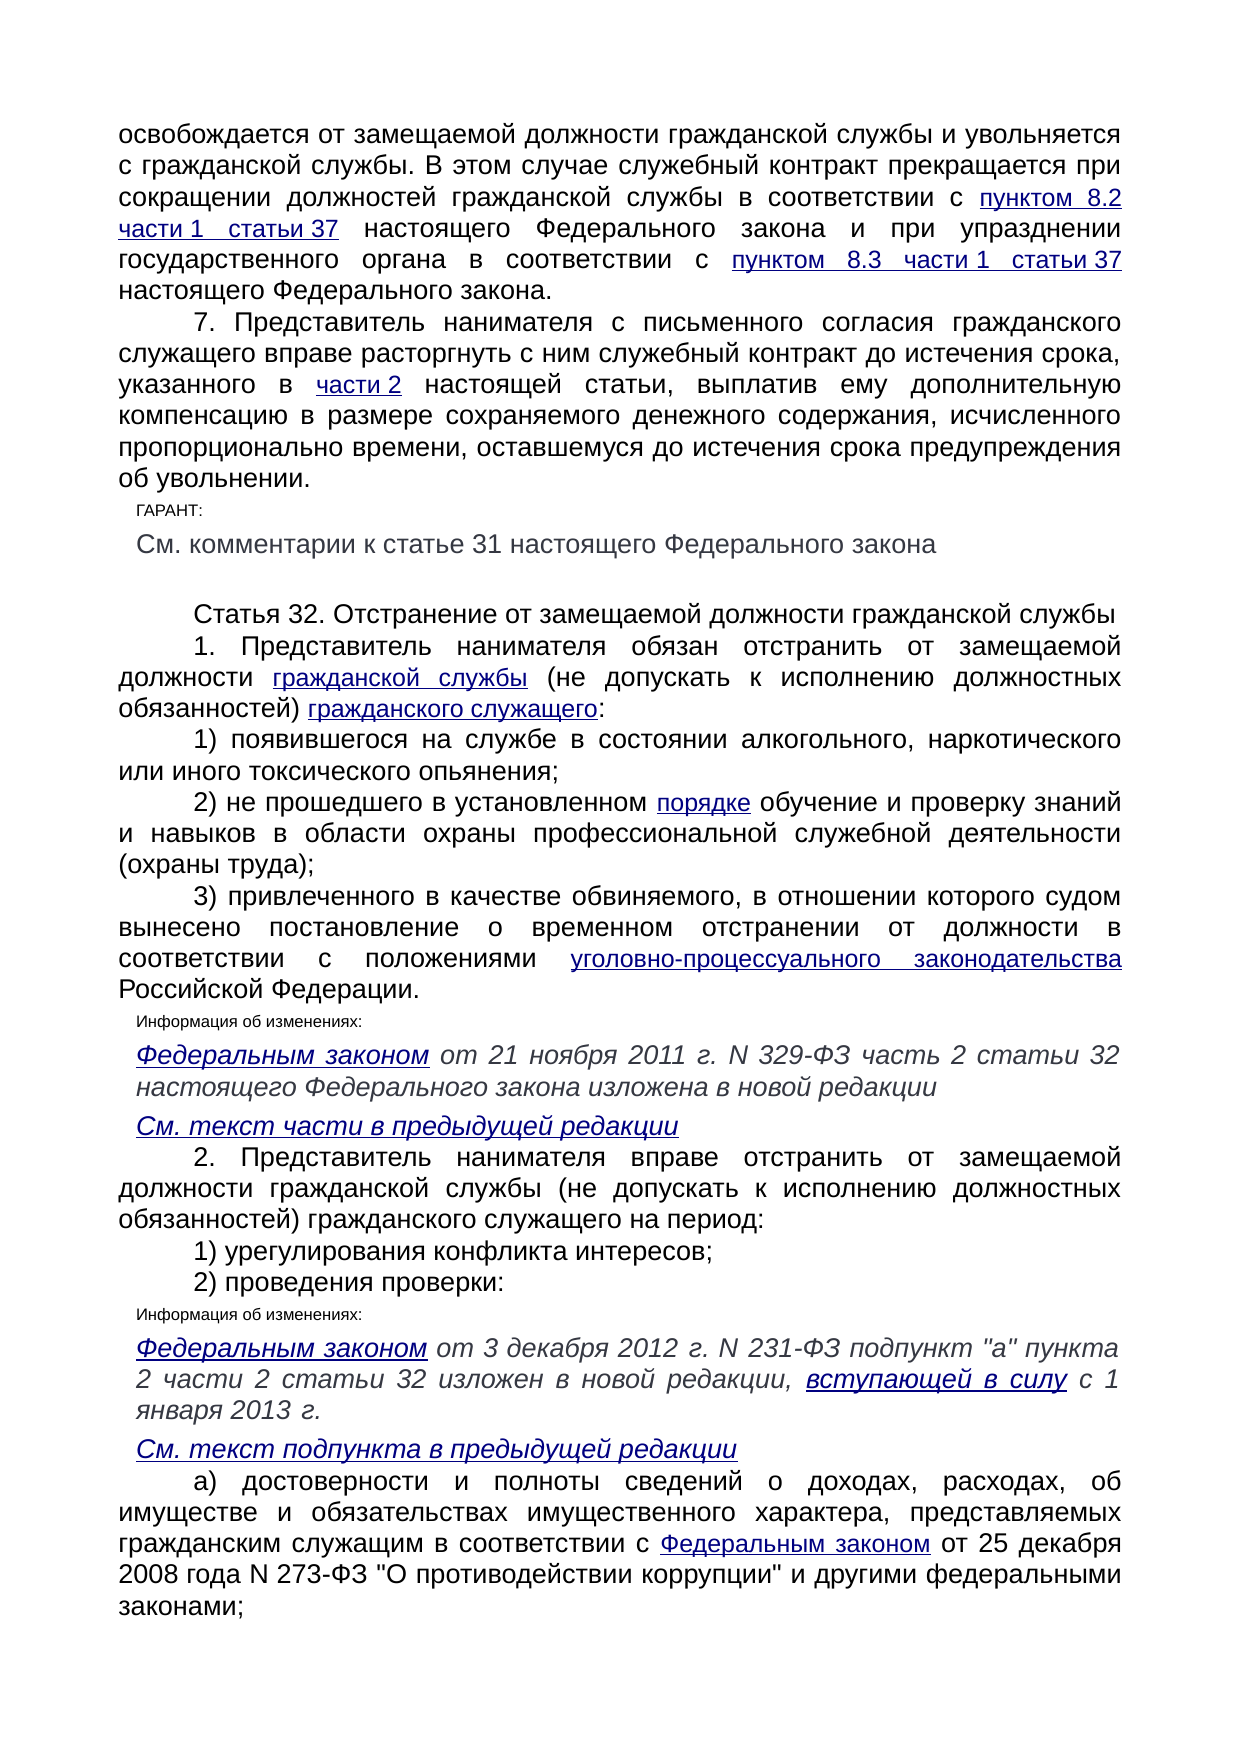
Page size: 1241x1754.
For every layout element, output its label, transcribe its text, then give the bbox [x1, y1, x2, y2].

text 7. Представитель нанимателя с письменного согласия гражданского служащего вправе расторгнуть с ним служебный контракт до истечения срока, указанного в части 2 настоящей статьи, выплатив ему дополнительную компенсацию в размере сохраняемого денежного содержания, исчисленного пропорционально времени, оставшемуся до истечения срока предупреждения об увольнении. [118, 306, 1122, 493]
text Информация об изменениях: [136, 1305, 1122, 1324]
text 2) проведения проверки: [118, 1266, 1122, 1297]
text Статья 32. Отстранение от замещаемой должности гражданской службы [193, 598, 1122, 629]
text Федеральным законом от 3 декабря 2012 г. N 231-ФЗ подпункт "а" пункта 2 части 2 статьи 32 изложен в новой редакции, вступающей в силу с 1 января 2013 г. [136, 1332, 1122, 1426]
text 1. Представитель нанимателя обязан отстранить от замещаемой должности гражданской службы (не допускать к исполнению должностных обязанностей) гражданского служащего: [118, 629, 1122, 723]
text 1) появившегося на службе в состоянии алкогольного, наркотического или иного токсического опьянения; [118, 723, 1122, 786]
text См. текст части в предыдущей редакции [136, 1109, 1122, 1141]
text См. комментарии к статье 31 настоящего Федерального закона [136, 528, 1122, 559]
text а) достоверности и полноты сведений о доходах, расходах, об имуществе и обязательствах имущественного характера, представляемых гражданским служащим в соответствии с Федеральным законом от 25 декабря 2008 года N 273-ФЗ "О противодействии коррупции" и другими федеральными законами; [118, 1465, 1122, 1621]
text освобождается от замещаемой должности гражданской службы и увольняется с гражданской службы. В этом случае служебный контракт прекращается при сокращении должностей гражданской службы в соответствии с пунктом 8.2 части 1 статьи 37 настоящего Федерального закона и при упразднении государственного органа в соответствии с пунктом 8.3 части 1 статьи 37 настоящего Федерального закона. [118, 118, 1122, 306]
text 2. Представитель нанимателя вправе отстранить от замещаемой должности гражданской службы (не допускать к исполнению должностных обязанностей) гражданского служащего на период: [118, 1141, 1122, 1234]
text Информация об изменениях: [136, 1012, 1122, 1031]
text 3) привлеченного в качестве обвиняемого, в отношении которого судом вынесено постановление о временном отстранении от должности в соответствии с положениями уголовно-процессуального законодательства Российской Федерации. [118, 879, 1122, 1004]
text Федеральным законом от 21 ноября 2011 г. N 329-ФЗ часть 2 статьи 32 настоящего Федерального закона изложена в новой редакции [136, 1039, 1122, 1102]
text 2) не прошедшего в установленном порядке обучение и проверку знаний и навыков в области охраны профессиональной служебной деятельности (охраны труда); [118, 786, 1122, 879]
text См. текст подпункта в предыдущей редакции [136, 1433, 1122, 1465]
text ГАРАНТ: [136, 501, 1122, 520]
text 1) урегулирования конфликта интересов; [118, 1234, 1122, 1266]
